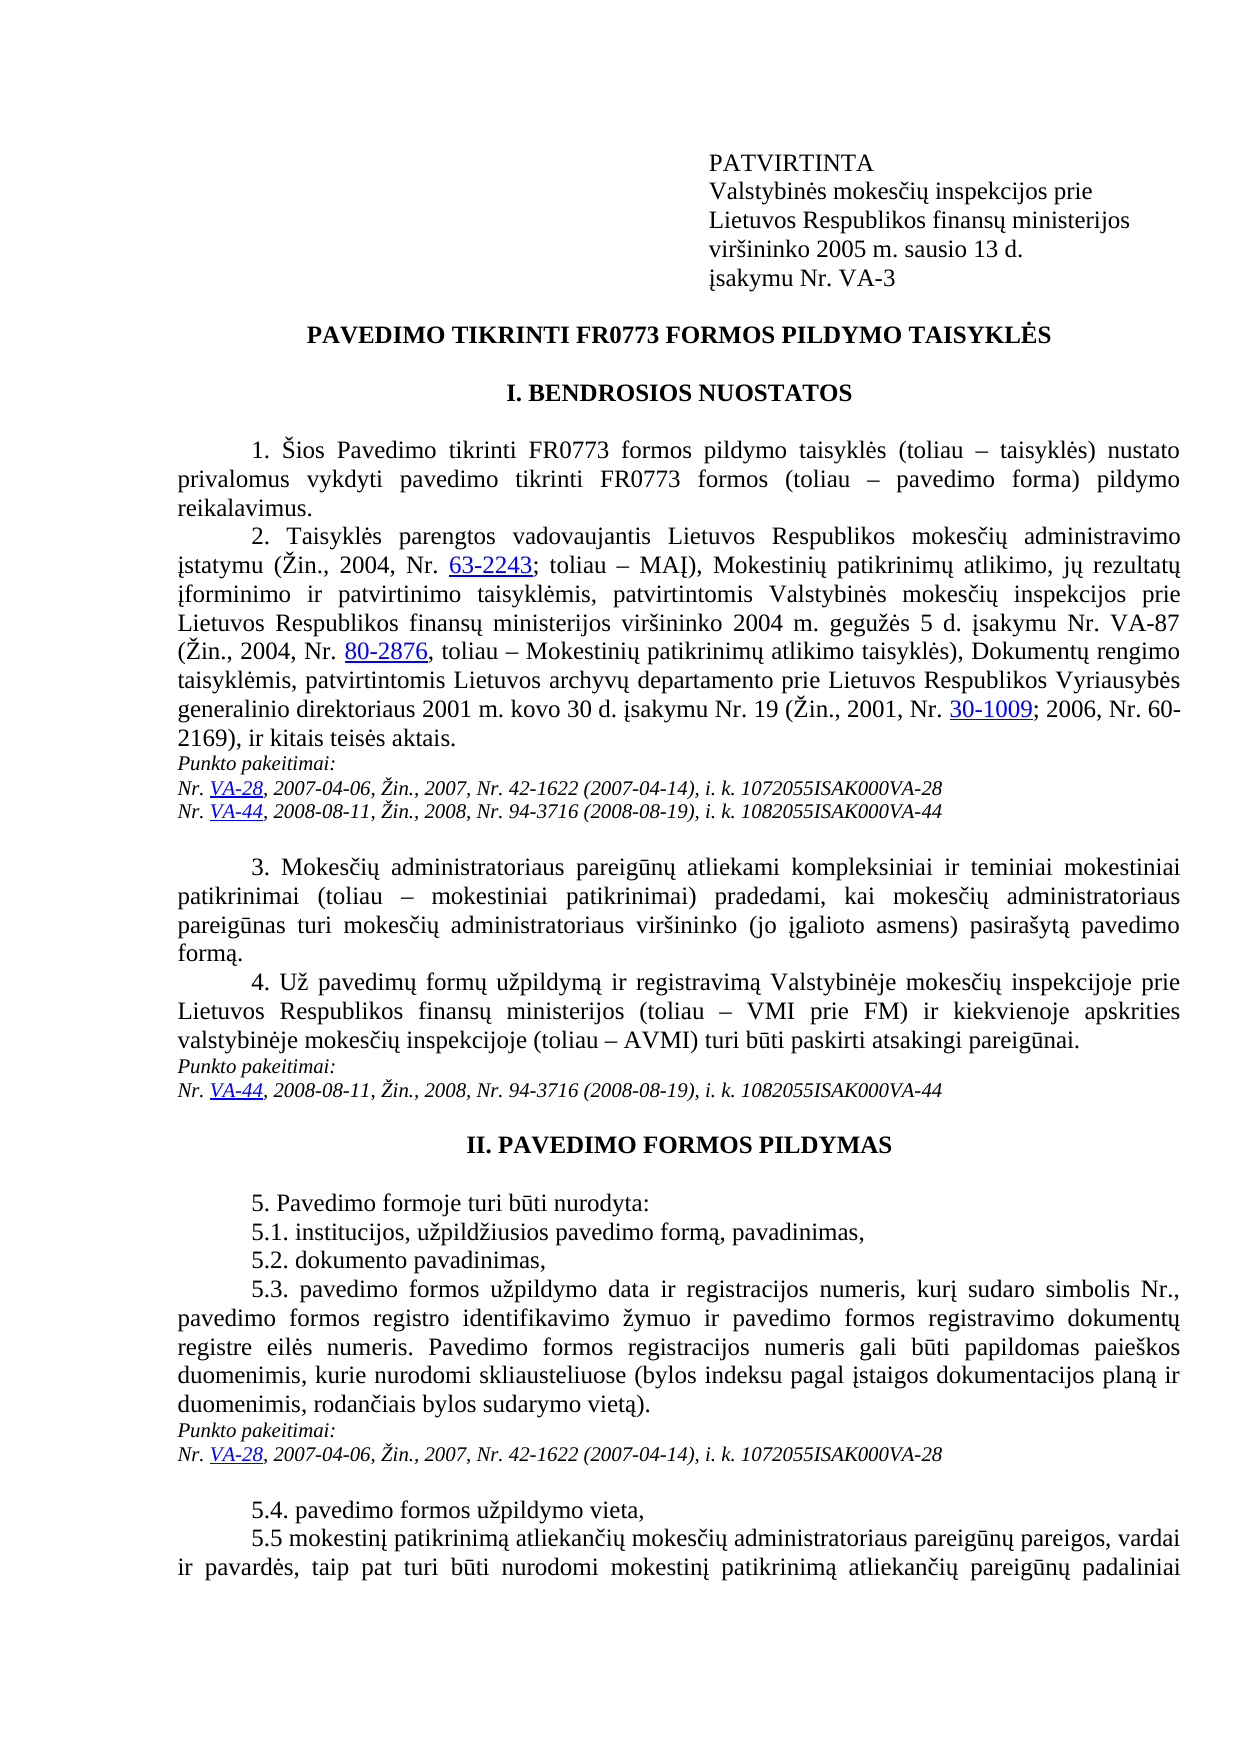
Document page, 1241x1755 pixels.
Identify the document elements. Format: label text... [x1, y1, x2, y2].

text įsakymu Nr. VA-3 [177, 263, 1181, 291]
text 2. Taisyklės parengtos vadovaujantis Lietuvos Respublikos mokesčių administravimo įstatymu (Žin., 2004, Nr. 63-2243; toliau – MAĮ), Mokestinių patikrinimų atlikimo, jų rezultatų įforminimo ir patvirtinimo taisyklėmis, patvirtintomis Valstybinės mokesčių inspekcijos prie Lietuvos Respublikos finansų ministerijos viršininko 2004 m. gegužės 5 d. įsakymu Nr. VA-87 (Žin., 2004, Nr. 80-2876, toliau – Mokestinių patikrinimų atlikimo taisyklės), Dokumentų rengimo taisyklėmis, patvirtintomis Lietuvos archyvų departamento prie Lietuvos Respublikos Vyriausybės generalinio direktoriaus 2001 m. kovo 30 d. įsakymu Nr. 19 (Žin., 2001, Nr. 30-1009; 2006, Nr. 60-2169), ir kitais teisės aktais. [177, 521, 1181, 751]
text Nr. VA-44, 2008-08-11, Žin., 2008, Nr. 94-3716 (2008-08-19), i. k. 1082055ISAK000VA-44 [177, 1078, 1181, 1102]
text 5.1. institucijos, užpildžiusios pavedimo formą, pavadinimas, [177, 1217, 1181, 1245]
text viršininko 2005 m. sausio 13 d. [177, 234, 1181, 263]
text Nr. VA-28, 2007-04-06, Žin., 2007, Nr. 42-1622 (2007-04-14), i. k. 1072055ISAK000VA-28 [177, 775, 1181, 799]
text Punkto pakeitimai: [177, 1418, 1181, 1442]
text PAVEDIMO TIKRINTI FR0773 FORMOS PILDYMO TAISYKLĖS [177, 320, 1181, 349]
text Valstybinės mokesčių inspekcijos prie [177, 176, 1181, 205]
text Punkto pakeitimai: [177, 751, 1181, 775]
text PATVIRTINTA [177, 148, 1181, 176]
text 5. Pavedimo formoje turi būti nurodyta: [177, 1188, 1181, 1217]
text II. PAVEDIMO FORMOS PILDYMAS [177, 1130, 1181, 1159]
text 3. Mokesčių administratoriaus pareigūnų atliekami kompleksiniai ir teminiai mokestiniai patikrinimai (toliau – mokestiniai patikrinimai) pradedami, kai mokesčių administratoriaus pareigūnas turi mokesčių administratoriaus viršininko (jo įgalioto asmens) pasirašytą pavedimo formą. [177, 852, 1181, 967]
text 1. Šios Pavedimo tikrinti FR0773 formos pildymo taisyklės (toliau – taisyklės) nustato privalomus vykdyti pavedimo tikrinti FR0773 formos (toliau – pavedimo forma) pildymo reikalavimus. [177, 435, 1181, 521]
text I. BENDROSIOS NUOSTATOS [177, 378, 1181, 406]
text 5.3. pavedimo formos užpildymo data ir registracijos numeris, kurį sudaro simbolis Nr., pavedimo formos registro identifikavimo žymuo ir pavedimo formos registravimo dokumentų registre eilės numeris. Pavedimo formos registracijos numeris gali būti papildomas paieškos duomenimis, kurie nurodomi skliausteliuose (bylos indeksu pagal įstaigos dokumentacijos planą ir duomenimis, rodančiais bylos sudarymo vietą). [177, 1274, 1181, 1418]
text 5.2. dokumento pavadinimas, [177, 1245, 1181, 1274]
text 4. Už pavedimų formų užpildymą ir registravimą Valstybinėje mokesčių inspekcijoje prie Lietuvos Respublikos finansų ministerijos (toliau – VMI prie FM) ir kiekvienoje apskrities valstybinėje mokesčių inspekcijoje (toliau – AVMI) turi būti paskirti atsakingi pareigūnai. [177, 967, 1181, 1053]
text 5.5 mokestinį patikrinimą atliekančių mokesčių administratoriaus pareigūnų pareigos, vardai ir pavardės, taip pat turi būti nurodomi mokestinį patikrinimą atliekančių pareigūnų padaliniai [177, 1523, 1181, 1581]
text Lietuvos Respublikos finansų ministerijos [177, 205, 1181, 234]
text 5.4. pavedimo formos užpildymo vieta, [177, 1495, 1181, 1523]
text Nr. VA-28, 2007-04-06, Žin., 2007, Nr. 42-1622 (2007-04-14), i. k. 1072055ISAK000VA-28 [177, 1442, 1181, 1466]
text Nr. VA-44, 2008-08-11, Žin., 2008, Nr. 94-3716 (2008-08-19), i. k. 1082055ISAK000VA-44 [177, 799, 1181, 823]
text Punkto pakeitimai: [177, 1053, 1181, 1078]
